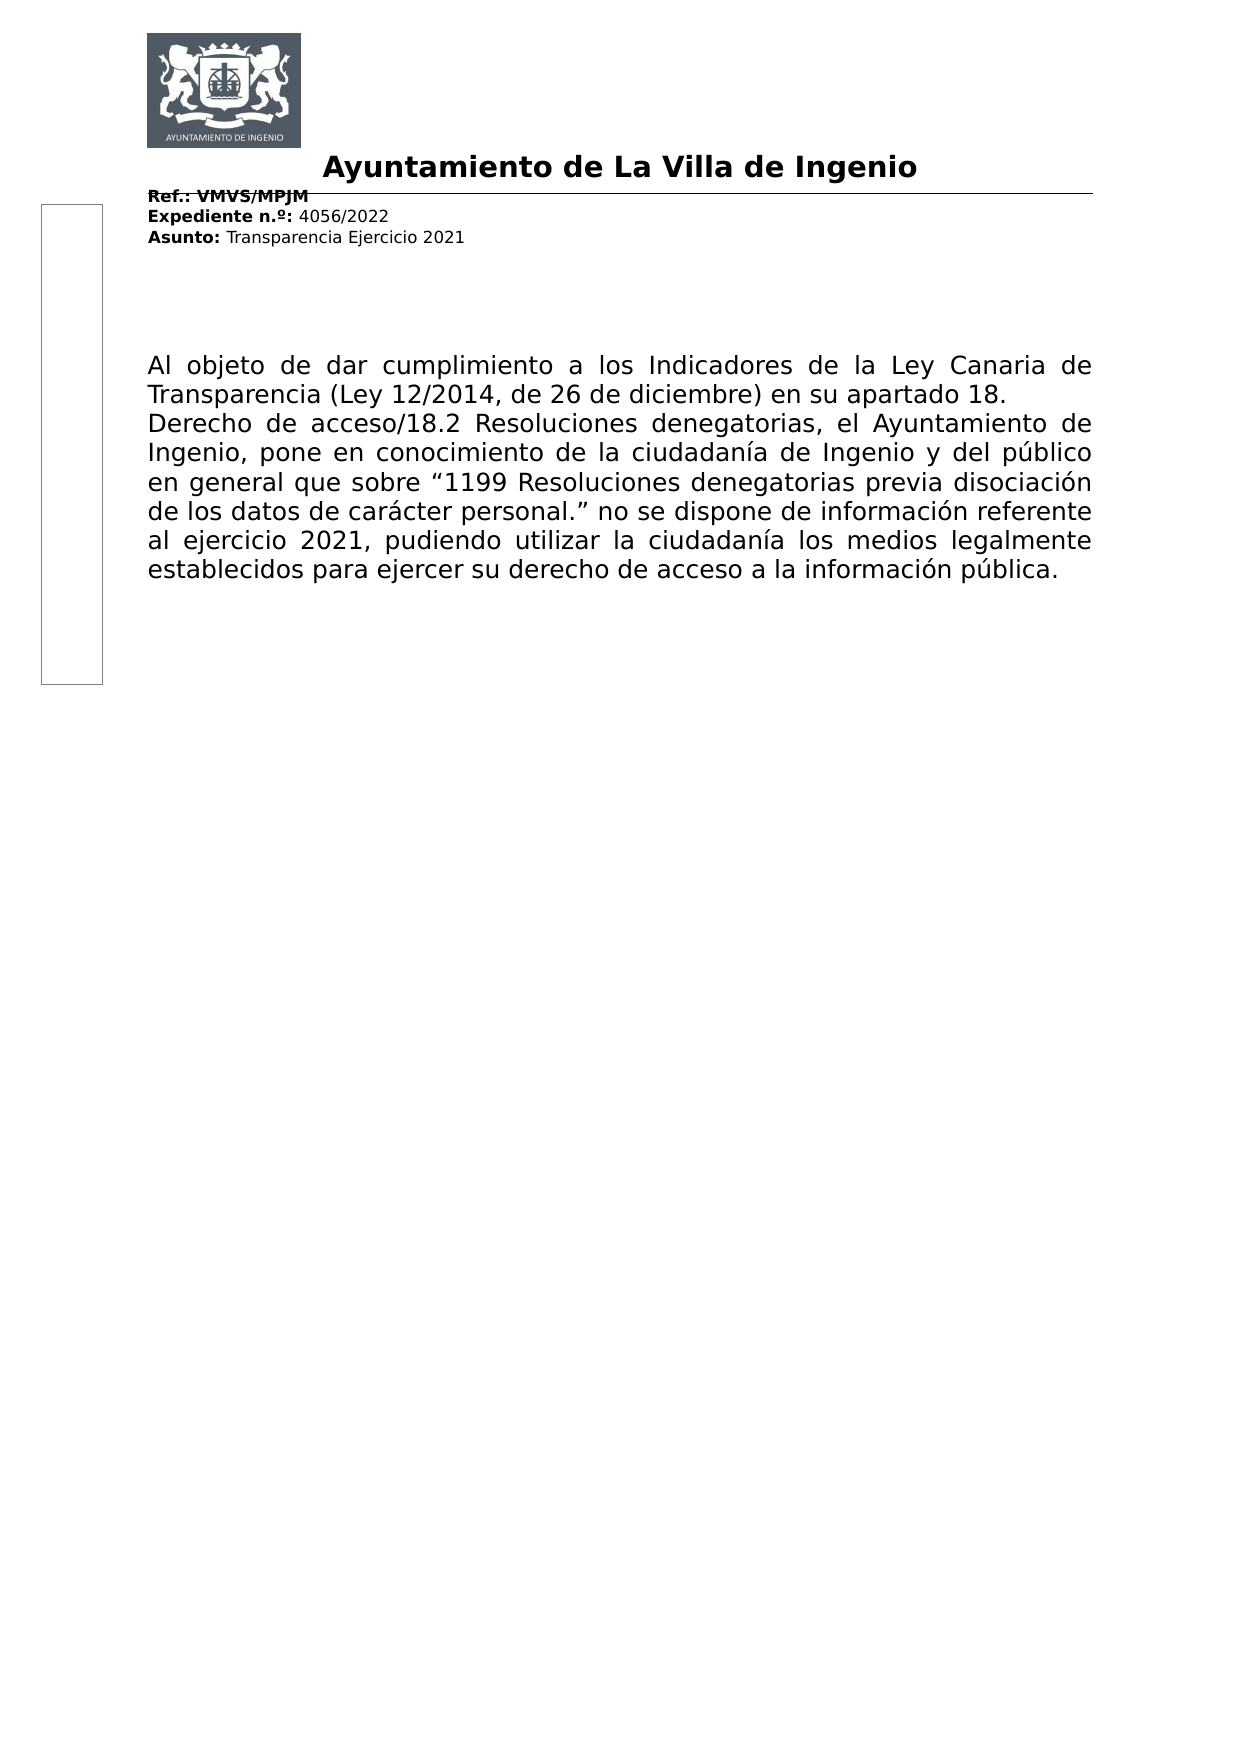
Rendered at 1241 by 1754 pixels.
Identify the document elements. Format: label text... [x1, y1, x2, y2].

text Al objeto de dar cumplimiento a los Indicadores de la Ley Canaria de Transparencia (Ley 12/2014, de 26 de diciembre) en su apartado 18. [147, 351, 1093, 409]
text Expediente n.º: 4056/2022 [147, 207, 1092, 227]
text Ref.: VMVS/MPJM [147, 186, 1092, 206]
text Asunto: Transparencia Ejercicio 2021 [148, 228, 1092, 247]
text Derecho de acceso/18.2 Resoluciones denegatorias, el Ayuntamiento de Ingenio, pone en conocimiento de la ciudadanía de Ingenio y del público en general que sobre “1199 Resoluciones denegatorias previa disociación de los datos de carácter personal.” no se dispone de información referente al ejercicio 2021, pudiendo utilizar la ciudadanía los medios legalmente establecidos para ejercer su derecho de acceso a la información pública. [147, 409, 1093, 584]
text Ayuntamiento de La Villa de Ingenio [148, 150, 1092, 184]
